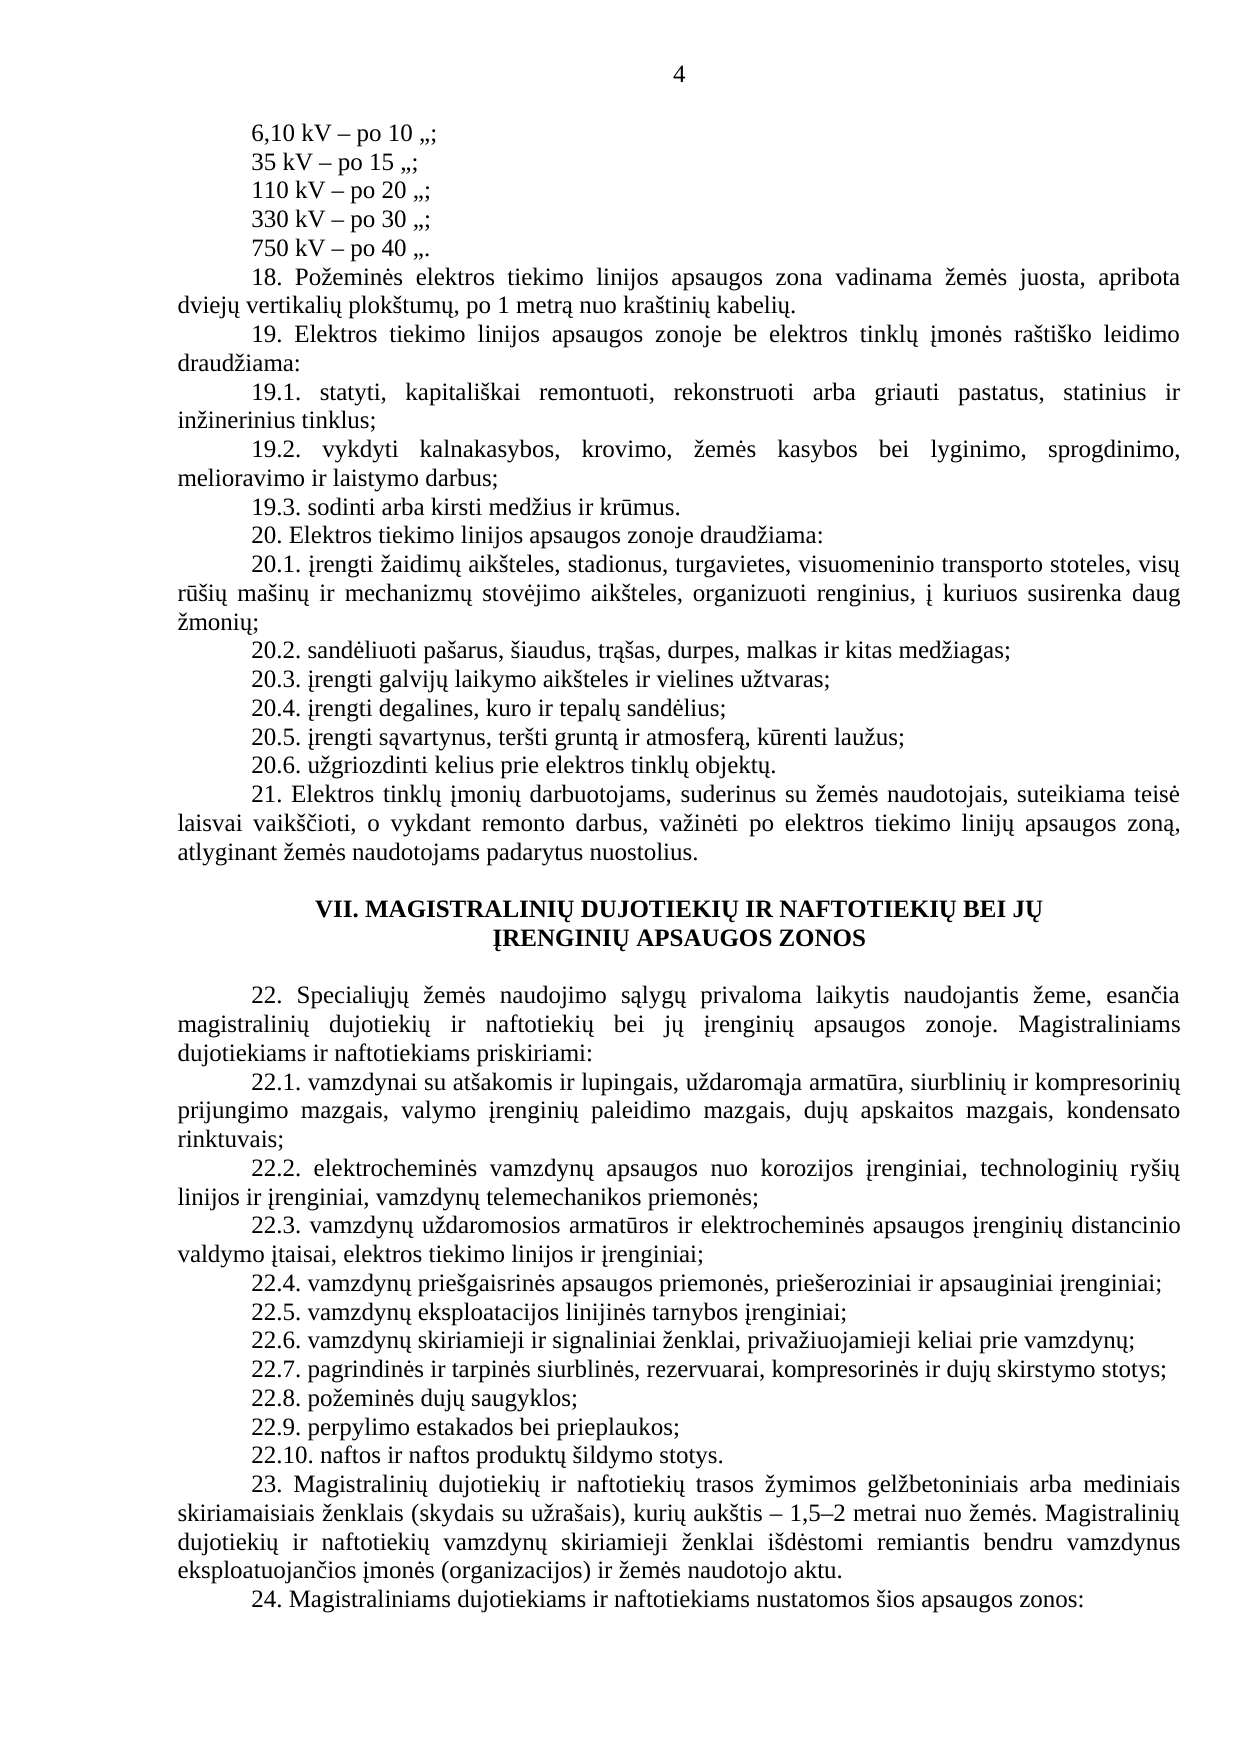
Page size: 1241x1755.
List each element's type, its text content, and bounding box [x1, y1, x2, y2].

text 22.4. vamzdynų priešgaisrinės apsaugos priemonės, priešeroziniai ir apsauginiai įrenginiai; [177, 1268, 1181, 1297]
text 22.7. pagrindinės ir tarpinės siurblinės, rezervuarai, kompresorinės ir dujų skirstymo stotys; [177, 1354, 1181, 1383]
text 22.1. vamzdynai su atšakomis ir lupingais, uždaromąja armatūra, siurblinių ir kompresorinių prijungimo mazgais, valymo įrenginių paleidimo mazgais, dujų apskaitos mazgais, kondensato rinktuvais; [177, 1067, 1181, 1153]
text 20.5. įrengti sąvartynus, teršti gruntą ir atmosferą, kūrenti laužus; [177, 722, 1181, 751]
text 6,10 kV – po 10 „; [177, 118, 1181, 147]
text 20. Elektros tiekimo linijos apsaugos zonoje draudžiama: [177, 521, 1181, 549]
text 20.4. įrengti degalines, kuro ir tepalų sandėlius; [177, 693, 1181, 722]
text 22.3. vamzdynų uždaromosios armatūros ir elektrocheminės apsaugos įrenginių distancinio valdymo įtaisai, elektros tiekimo linijos ir įrenginiai; [177, 1211, 1181, 1268]
text VII. MAGISTRALINIŲ DUJOTIEKIŲ IR NAFTOTIEKIŲ BEI JŲ [177, 894, 1181, 923]
text 22.2. elektrocheminės vamzdynų apsaugos nuo korozijos įrenginiai, technologinių ryšių linijos ir įrenginiai, vamzdynų telemechanikos priemonės; [177, 1153, 1181, 1211]
text 19.2. vykdyti kalnakasybos, krovimo, žemės kasybos bei lyginimo, sprogdinimo, melioravimo ir laistymo darbus; [177, 434, 1181, 492]
text 24. Magistraliniams dujotiekiams ir naftotiekiams nustatomos šios apsaugos zonos: [177, 1584, 1181, 1613]
text 20.1. įrengti žaidimų aikšteles, stadionus, turgavietes, visuomeninio transporto stoteles, visų rūšių mašinų ir mechanizmų stovėjimo aikšteles, organizuoti renginius, į kuriuos susirenka daug žmonių; [177, 549, 1181, 636]
text 330 kV – po 30 „; [177, 204, 1181, 233]
text 19.1. statyti, kapitališkai remontuoti, rekonstruoti arba griauti pastatus, statinius ir inžinerinius tinklus; [177, 377, 1181, 434]
text 18. Požeminės elektros tiekimo linijos apsaugos zona vadinama žemės juosta, apribota dviejų vertikalių plokštumų, po 1 metrą nuo kraštinių kabelių. [177, 262, 1181, 319]
text 110 kV – po 20 „; [177, 176, 1181, 204]
text 22.9. perpylimo estakados bei prieplaukos; [177, 1412, 1181, 1441]
text 750 kV – po 40 „. [177, 233, 1181, 262]
text 21. Elektros tinklų įmonių darbuotojams, suderinus su žemės naudotojais, suteikiama teisė laisvai vaikščioti, o vykdant remonto darbus, važinėti po elektros tiekimo linijų apsaugos zoną, atlyginant žemės naudotojams padarytus nuostolius. [177, 779, 1181, 866]
text 22.10. naftos ir naftos produktų šildymo stotys. [177, 1441, 1181, 1469]
text 22.6. vamzdynų skiriamieji ir signaliniai ženklai, privažiuojamieji keliai prie vamzdynų; [177, 1326, 1181, 1354]
text 22.5. vamzdynų eksploatacijos linijinės tarnybos įrenginiai; [177, 1297, 1181, 1326]
text 22.8. požeminės dujų saugyklos; [177, 1383, 1181, 1412]
text ĮRENGINIŲ APSAUGOS ZONOS [177, 923, 1181, 952]
text 19. Elektros tiekimo linijos apsaugos zonoje be elektros tinklų įmonės raštiško leidimo draudžiama: [177, 319, 1181, 377]
text 35 kV – po 15 „; [177, 147, 1181, 176]
text 23. Magistralinių dujotiekių ir naftotiekių trasos žymimos gelžbetoniniais arba mediniais skiriamaisiais ženklais (skydais su užrašais), kurių aukštis – 1,5–2 metrai nuo žemės. Magistralinių dujotiekių ir naftotiekių vamzdynų skiriamieji ženklai išdėstomi remiantis bendru vamzdynus eksploatuojančios įmonės (organizacijos) ir žemės naudotojo aktu. [177, 1469, 1181, 1584]
text 20.6. užgriozdinti kelius prie elektros tinklų objektų. [177, 751, 1181, 779]
text 20.2. sandėliuoti pašarus, šiaudus, trąšas, durpes, malkas ir kitas medžiagas; [177, 636, 1181, 664]
text 19.3. sodinti arba kirsti medžius ir krūmus. [177, 492, 1181, 521]
text 22. Specialiųjų žemės naudojimo sąlygų privaloma laikytis naudojantis žeme, esančia magistralinių dujotiekių ir naftotiekių bei jų įrenginių apsaugos zonoje. Magistraliniams dujotiekiams ir naftotiekiams priskiriami: [177, 981, 1181, 1067]
text 20.3. įrengti galvijų laikymo aikšteles ir vielines užtvaras; [177, 664, 1181, 693]
